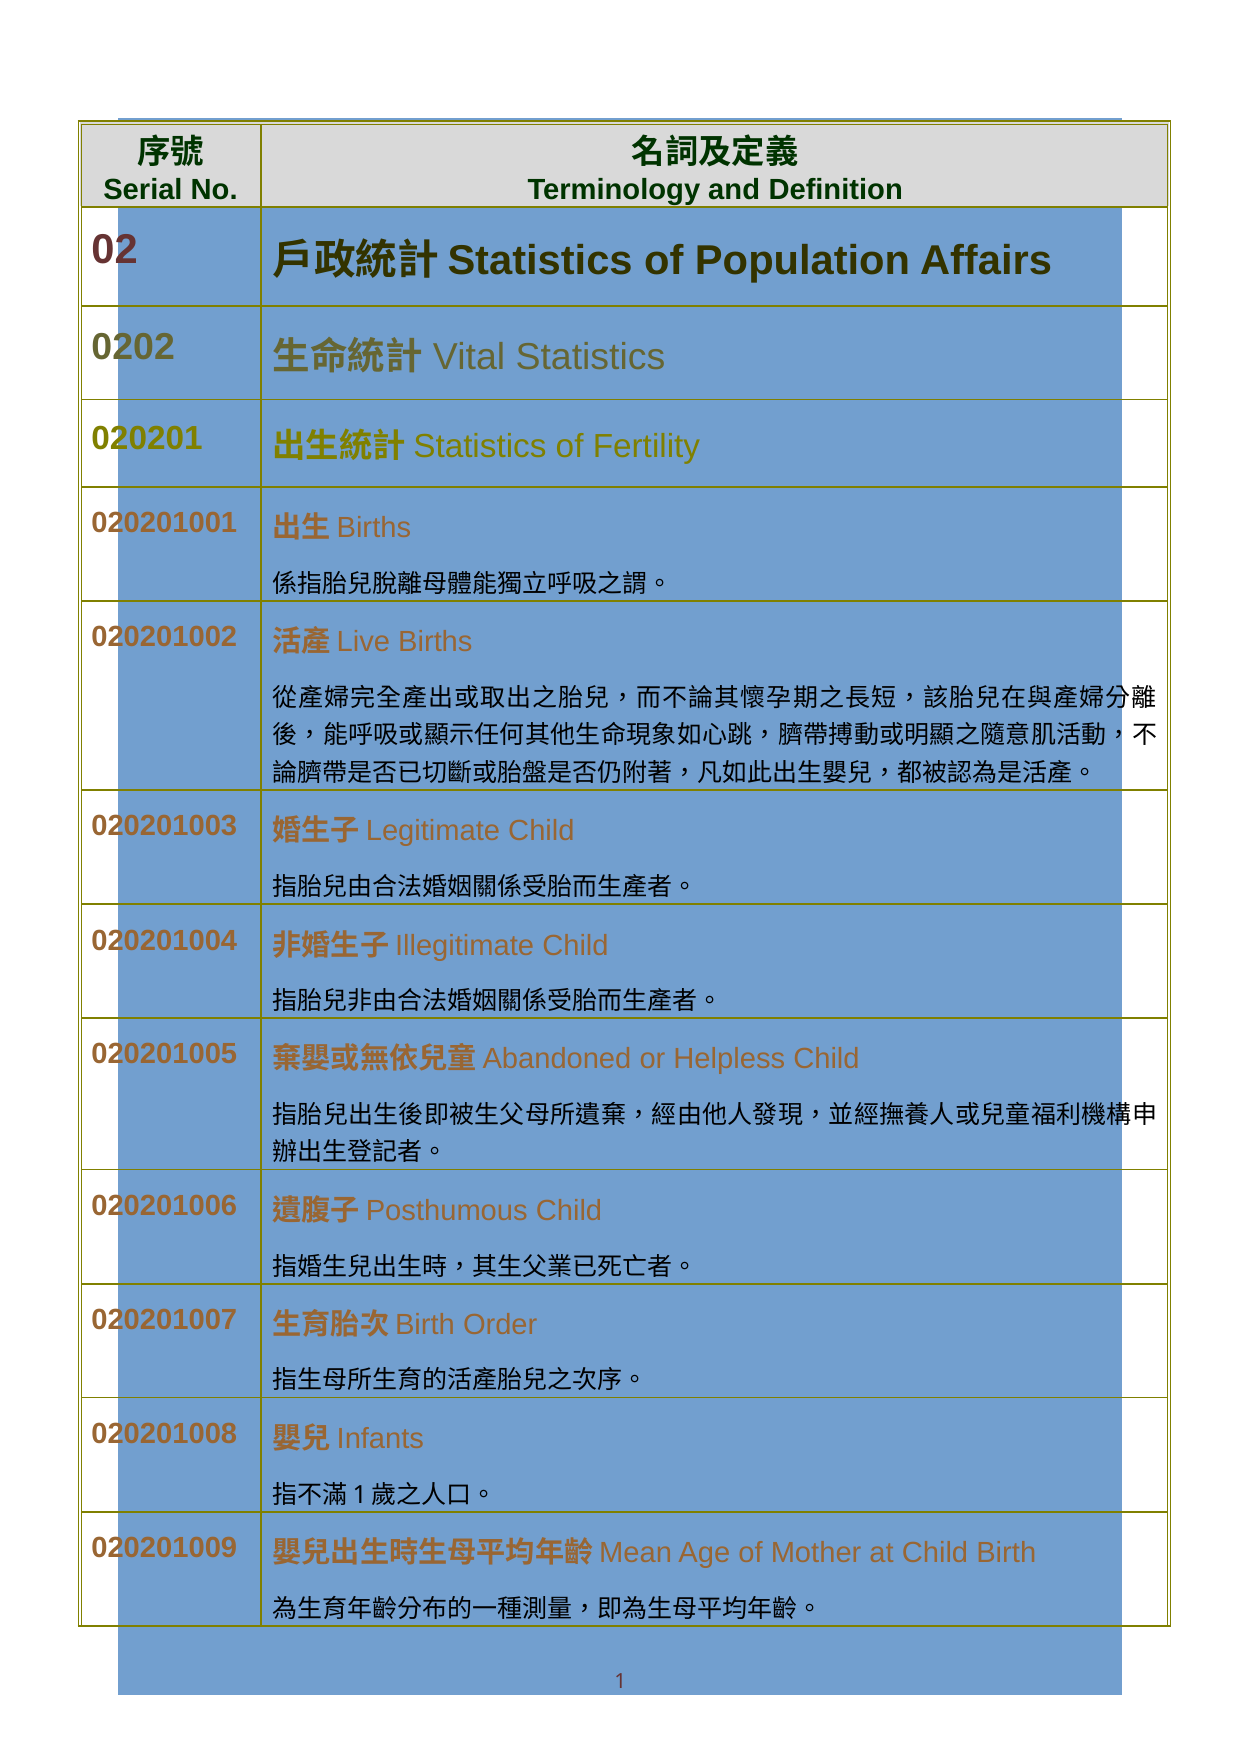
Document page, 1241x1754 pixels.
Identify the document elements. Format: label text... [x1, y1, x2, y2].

table_cell 020201003 [82, 791, 260, 903]
table_cell 嬰兒出生時生母平均年齡Mean Age of Mother at Child Birth 為生育年齡分布的一種測量，即為生母平均年齡。 [262, 1513, 1167, 1625]
table_cell 020201008 [82, 1398, 260, 1511]
table_cell 出生統計 Statistics of Fertility [262, 400, 1167, 486]
table_cell 020201007 [82, 1285, 260, 1397]
table_cell 020201002 [82, 602, 260, 789]
table_cell 嬰兒Infants 指不滿1歲之人口。 [262, 1398, 1167, 1511]
table_cell 0202 [82, 307, 260, 399]
table_cell 020201001 [82, 488, 260, 600]
table_cell 出生Births 係指胎兒脫離母體能獨立呼吸之謂。 [262, 488, 1167, 600]
table_cell 戶政統計Statistics of Population Affairs [262, 208, 1167, 305]
table_cell 活產Live Births 從產婦完全產出或取出之胎兒，而不論其懷孕期之長短，該胎兒在與產婦分離後，能呼吸或顯示任何其他生命現象如心跳，臍帶搏動或明顯之隨意肌活動，不論臍帶是否已切斷或胎盤是否仍附著，凡如此出生嬰兒，都被認為是活產。 [262, 602, 1167, 789]
table_cell 非婚生子Illegitimate Child 指胎兒非由合法婚姻關係受胎而生產者。 [262, 905, 1167, 1017]
table_cell 棄嬰或無依兒童Abandoned or Helpless Child 指胎兒出生後即被生父母所遺棄，經由他人發現，並經撫養人或兒童福利機構申辦出生登記者。 [262, 1019, 1167, 1169]
table_header 序號 Serial No. [82, 125, 260, 206]
table_cell 020201004 [82, 905, 260, 1017]
table_cell 婚生子Legitimate Child 指胎兒由合法婚姻關係受胎而生產者。 [262, 791, 1167, 903]
table_cell 020201 [82, 400, 260, 486]
table_cell 02 [82, 208, 260, 305]
table_cell 遺腹子Posthumous Child 指婚生兒出生時，其生父業已死亡者。 [262, 1170, 1167, 1283]
table_cell 020201009 [82, 1513, 260, 1625]
table_cell 020201006 [82, 1170, 260, 1283]
table_cell 生育胎次Birth Order 指生母所生育的活產胎兒之次序。 [262, 1285, 1167, 1397]
table_cell 020201005 [82, 1019, 260, 1169]
table_header 名詞及定義 Terminology and Definition [262, 125, 1167, 206]
table_cell 生命統計 Vital Statistics [262, 307, 1167, 399]
